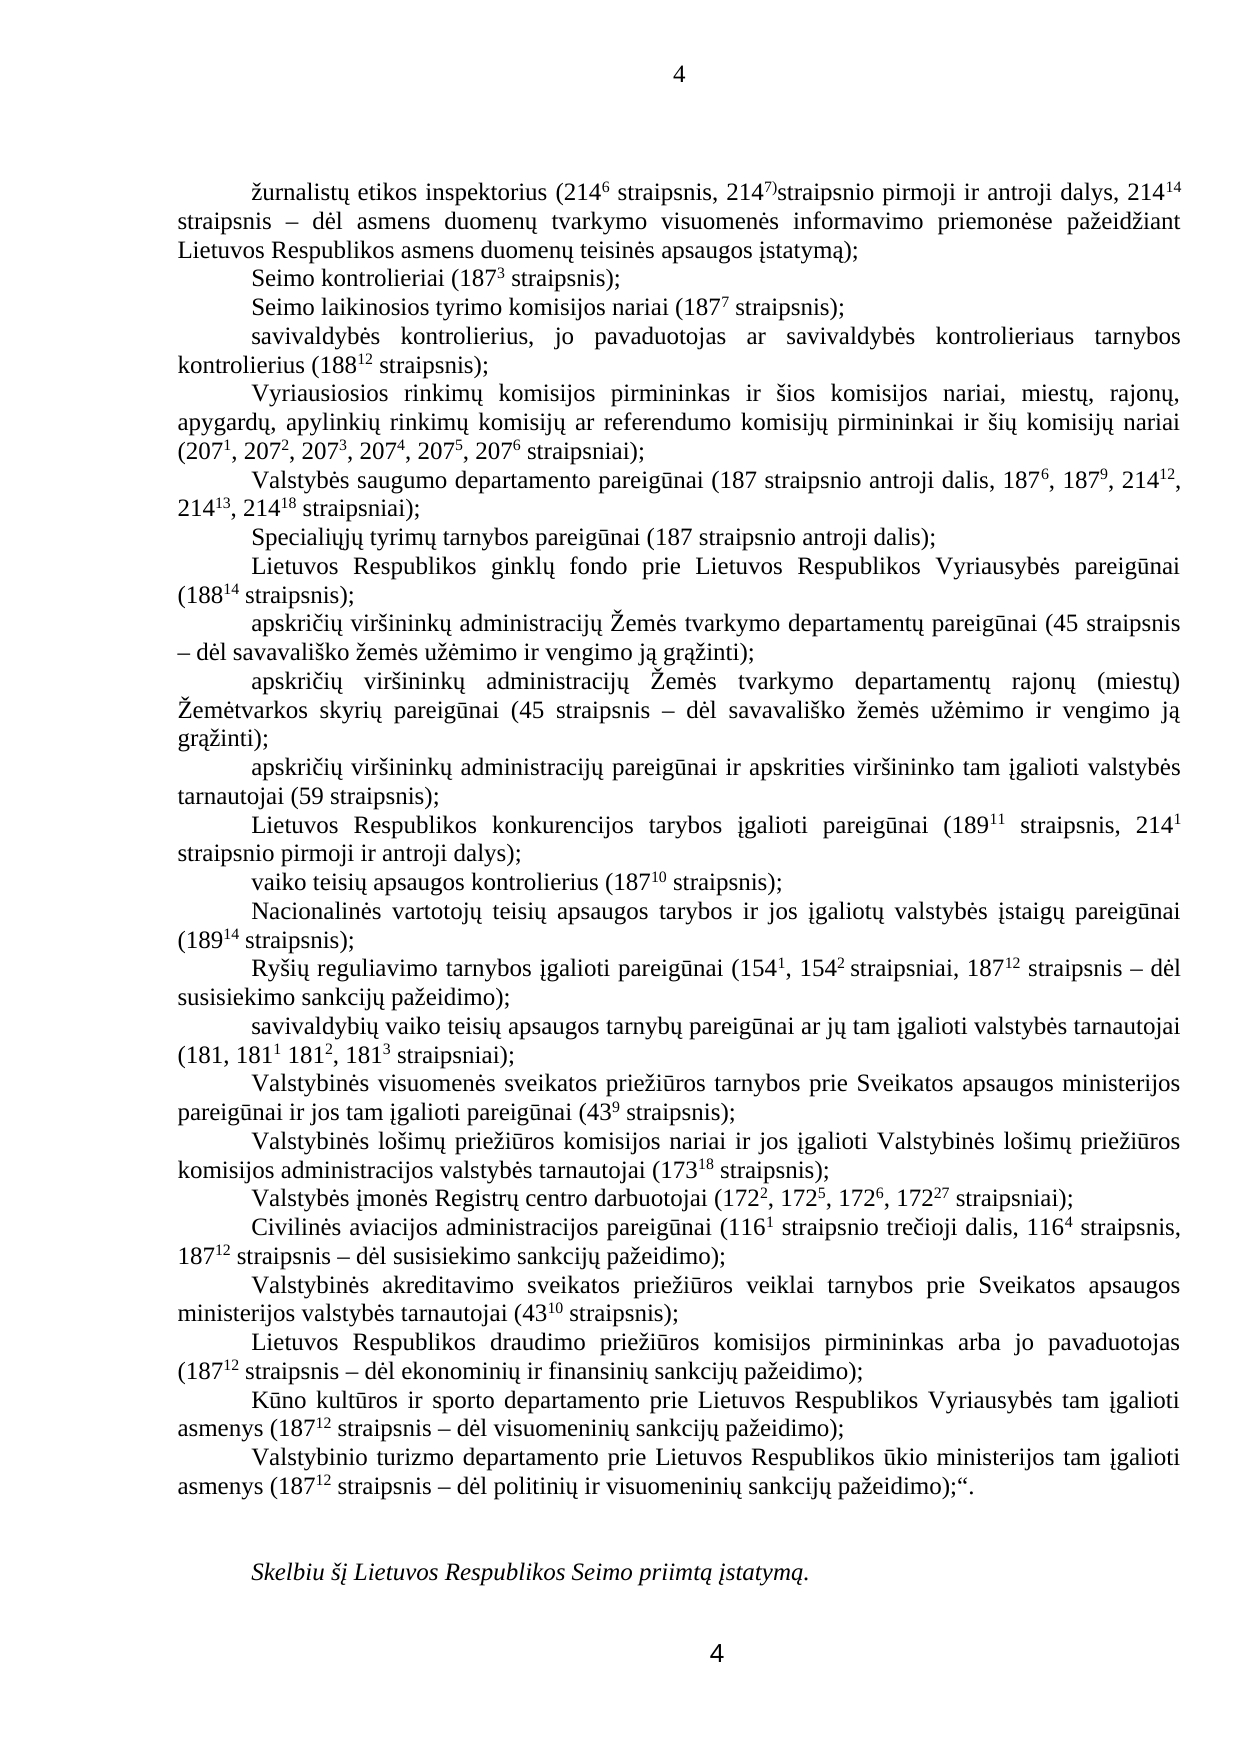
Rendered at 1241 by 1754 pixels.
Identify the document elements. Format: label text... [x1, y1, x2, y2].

text savivaldybės kontrolierius, jo pavaduotojas ar savivaldybės kontrolieriaus tarnybos kontrolierius (18812 straipsnis); [177, 321, 1181, 378]
text Lietuvos Respublikos konkurencijos tarybos įgalioti pareigūnai (18911 straipsnis, 2141 straipsnio pirmoji ir antroji dalys); [177, 810, 1181, 867]
text žurnalistų etikos inspektorius (2146 straipsnis, 2147)straipsnio pirmoji ir antroji dalys, 21414 straipsnis – dėl asmens duomenų tvarkymo visuomenės informavimo priemonėse pažeidžiant Lietuvos Respublikos asmens duomenų teisinės apsaugos įstatymą); [177, 177, 1181, 263]
text Valstybės saugumo departamento pareigūnai (187 straipsnio antroji dalis, 1876, 1879, 21412, 21413, 21418 straipsniai); [177, 465, 1181, 522]
text Seimo laikinosios tyrimo komisijos nariai (1877 straipsnis); [177, 292, 1181, 321]
text apskričių viršininkų administracijų Žemės tvarkymo departamentų pareigūnai (45 straipsnis – dėl savavališko žemės užėmimo ir vengimo ją grąžinti); [177, 608, 1181, 666]
text vaiko teisių apsaugos kontrolierius (18710 straipsnis); [177, 867, 1181, 896]
text Civilinės aviacijos administracijos pareigūnai (1161 straipsnio trečioji dalis, 1164 straipsnis, 18712 straipsnis – dėl susisiekimo sankcijų pažeidimo); [177, 1212, 1181, 1270]
text apskričių viršininkų administracijų pareigūnai ir apskrities viršininko tam įgalioti valstybės tarnautojai (59 straipsnis); [177, 752, 1181, 810]
text Kūno kultūros ir sporto departamento prie Lietuvos Respublikos Vyriausybės tam įgalioti asmenys (18712 straipsnis – dėl visuomeninių sankcijų pažeidimo); [177, 1385, 1181, 1442]
text Vyriausiosios rinkimų komisijos pirmininkas ir šios komisijos nariai, miestų, rajonų, apygardų, apylinkių rinkimų komisijų ar referendumo komisijų pirmininkai ir šių komisijų nariai (2071, 2072, 2073, 2074, 2075, 2076 straipsniai); [177, 378, 1181, 465]
text Lietuvos Respublikos draudimo priežiūros komisijos pirmininkas arba jo pavaduotojas (18712 straipsnis – dėl ekonominių ir finansinių sankcijų pažeidimo); [177, 1327, 1181, 1385]
text Ryšių reguliavimo tarnybos įgalioti pareigūnai (1541, 1542 straipsniai, 18712 straipsnis – dėl susisiekimo sankcijų pažeidimo); [177, 953, 1181, 1011]
text Specialiųjų tyrimų tarnybos pareigūnai (187 straipsnio antroji dalis); [177, 522, 1181, 551]
text Skelbiu šį Lietuvos Respublikos Seimo priimtą įstatymą. [177, 1557, 1181, 1586]
text Valstybės įmonės Registrų centro darbuotojai (1722, 1725, 1726, 17227 straipsniai); [177, 1183, 1181, 1212]
text Nacionalinės vartotojų teisių apsaugos tarybos ir jos įgaliotų valstybės įstaigų pareigūnai (18914 straipsnis); [177, 896, 1181, 953]
text Seimo kontrolieriai (1873 straipsnis); [177, 263, 1181, 292]
text Lietuvos Respublikos ginklų fondo prie Lietuvos Respublikos Vyriausybės pareigūnai (18814 straipsnis); [177, 551, 1181, 608]
text savivaldybių vaiko teisių apsaugos tarnybų pareigūnai ar jų tam įgalioti valstybės tarnautojai (181, 1811 1812, 1813 straipsniai); [177, 1011, 1181, 1068]
text Valstybinės akreditavimo sveikatos priežiūros veiklai tarnybos prie Sveikatos apsaugos ministerijos valstybės tarnautojai (4310 straipsnis); [177, 1270, 1181, 1327]
text apskričių viršininkų administracijų Žemės tvarkymo departamentų rajonų (miestų) Žemėtvarkos skyrių pareigūnai (45 straipsnis – dėl savavališko žemės užėmimo ir vengimo ją grąžinti); [177, 666, 1181, 752]
text Valstybinio turizmo departamento prie Lietuvos Respublikos ūkio ministerijos tam įgalioti asmenys (18712 straipsnis – dėl politinių ir visuomeninių sankcijų pažeidimo);“. [177, 1442, 1181, 1500]
text Valstybinės visuomenės sveikatos priežiūros tarnybos prie Sveikatos apsaugos ministerijos pareigūnai ir jos tam įgalioti pareigūnai (439 straipsnis); [177, 1068, 1181, 1126]
text Valstybinės lošimų priežiūros komisijos nariai ir jos įgalioti Valstybinės lošimų priežiūros komisijos administracijos valstybės tarnautojai (17318 straipsnis); [177, 1126, 1181, 1183]
